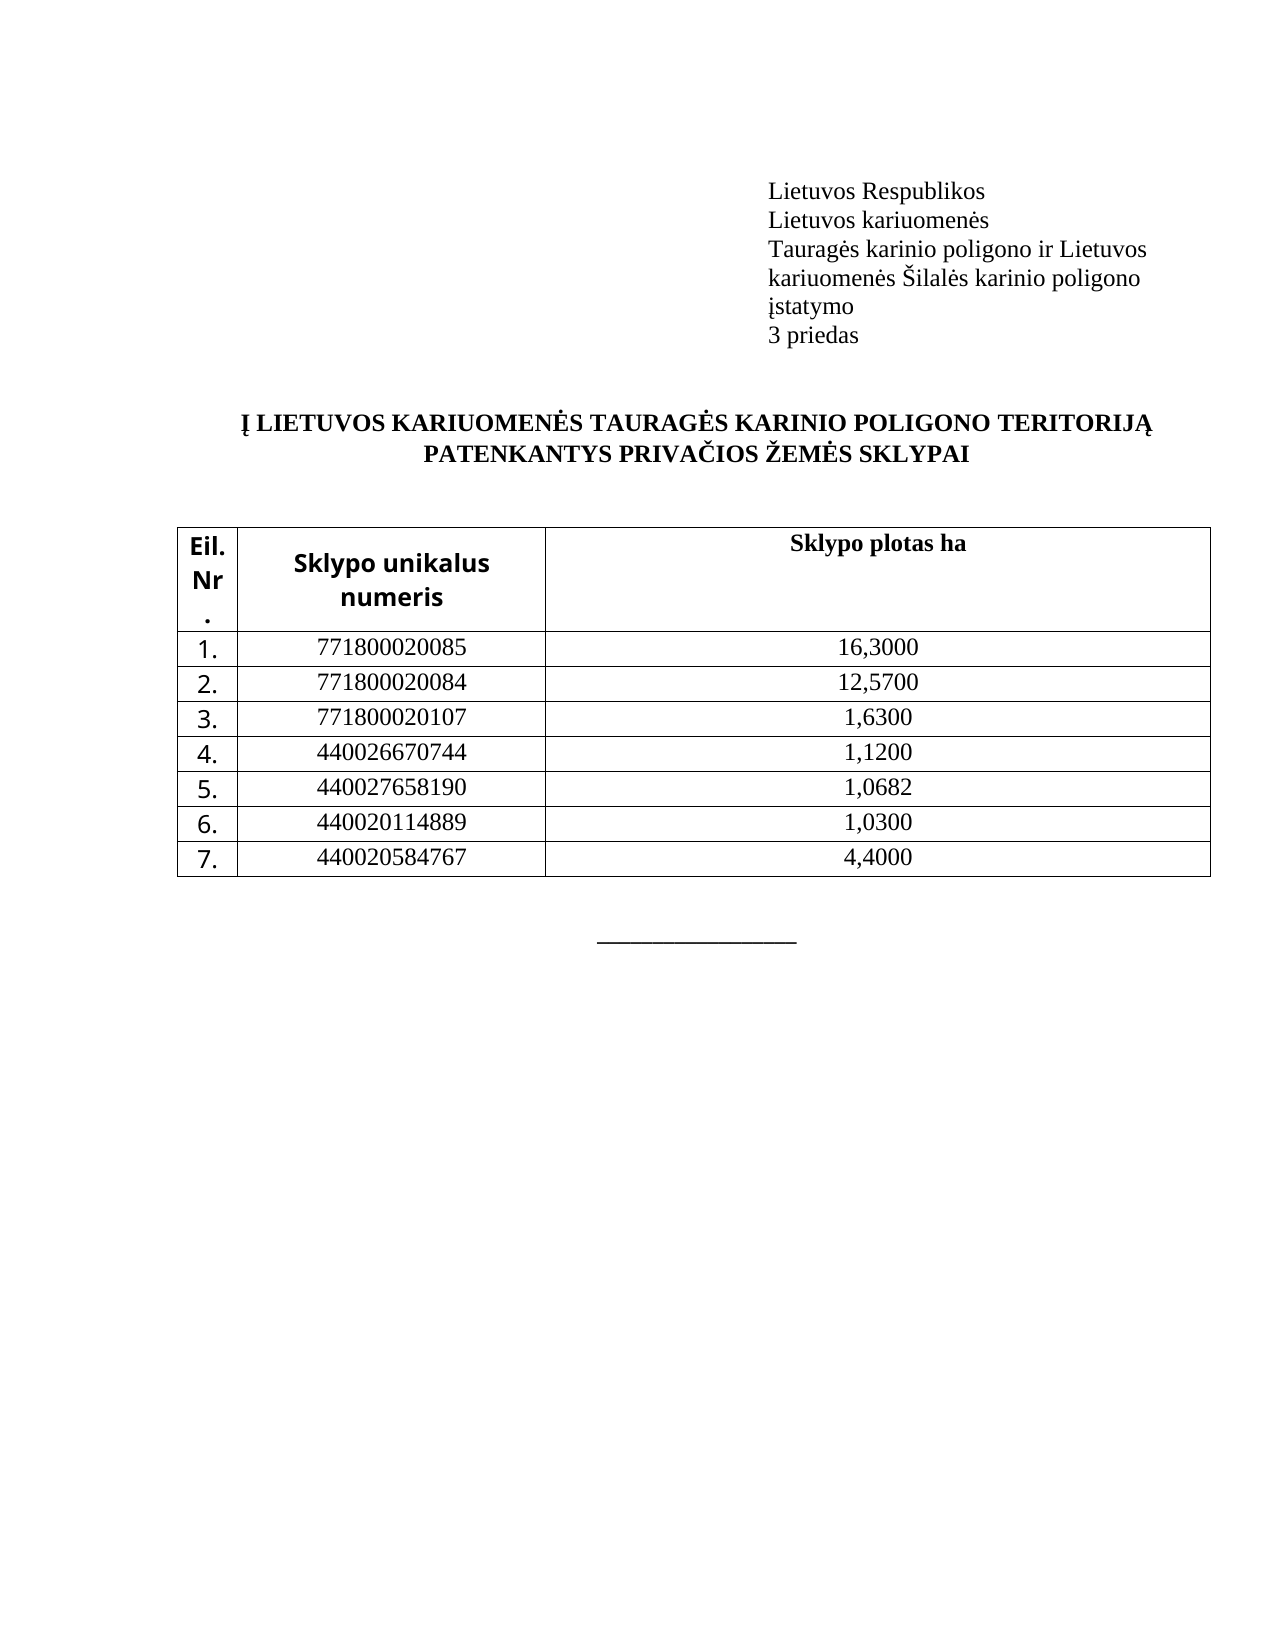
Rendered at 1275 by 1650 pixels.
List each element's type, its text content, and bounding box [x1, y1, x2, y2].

table_cell 771800020084 [238, 667, 545, 701]
table_cell 7. [178, 842, 237, 876]
text 3 priedas [768, 320, 1216, 349]
table_cell 4. [178, 737, 237, 771]
table_cell 771800020107 [238, 702, 545, 736]
table_cell 1,0300 [546, 807, 1210, 841]
table_cell 1. [178, 632, 237, 666]
text Lietuvos Respublikos [177, 176, 1216, 205]
table_cell 4,4000 [546, 842, 1210, 876]
text kariuomenės Šilalės karinio poligono [768, 263, 1216, 291]
table_cell 440027658190 [238, 772, 545, 806]
table_cell 771800020085 [238, 632, 545, 666]
table_cell 12,5700 [546, 667, 1210, 701]
text __________________ [177, 914, 1216, 948]
text įstatymo [768, 291, 1216, 320]
text Tauragės karinio poligono ir Lietuvos [768, 234, 1216, 263]
table_header Sklypo unikalus numeris [238, 528, 545, 631]
table_cell 5. [178, 772, 237, 806]
text Lietuvos kariuomenės [768, 205, 1216, 234]
table_cell 440020114889 [238, 807, 545, 841]
table_header Eil. Nr. [178, 528, 237, 631]
table_cell 2. [178, 667, 237, 701]
table_cell 440020584767 [238, 842, 545, 876]
table_header Sklypo plotas ha [546, 528, 1210, 631]
table_cell 1,6300 [546, 702, 1210, 736]
table_cell 3. [178, 702, 237, 736]
table_cell 440026670744 [238, 737, 545, 771]
table_cell 6. [178, 807, 237, 841]
text Į LIETUVOS KARIUOMENĖS TAURAGĖS KARINIO POLIGONO teritoriją patenkantYS privačios žemės sklypai [177, 408, 1216, 468]
table_cell 1,0682 [546, 772, 1210, 806]
table_cell 1,1200 [546, 737, 1210, 771]
table_cell 16,3000 [546, 632, 1210, 666]
